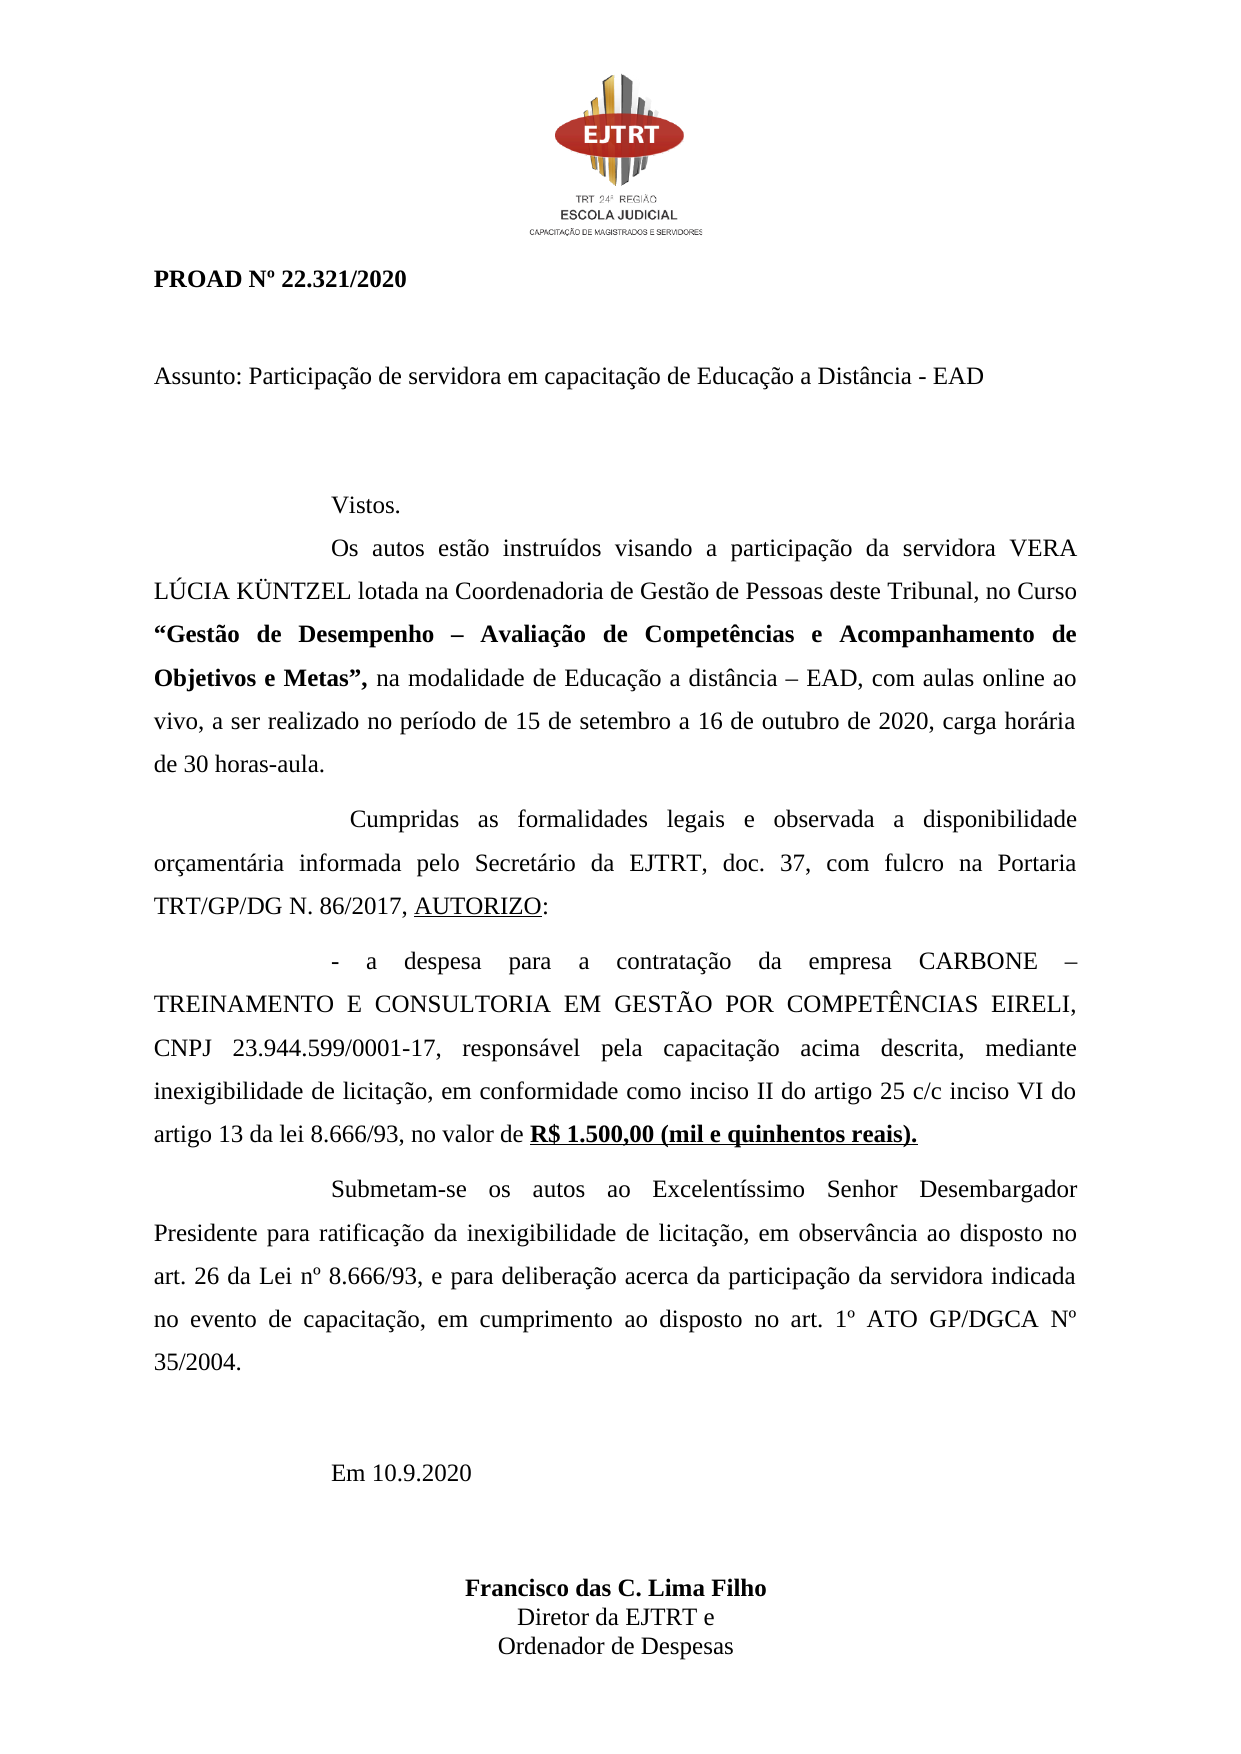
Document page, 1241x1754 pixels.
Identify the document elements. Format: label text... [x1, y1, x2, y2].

text Francisco das C. Lima Filho [153, 1573, 1078, 1602]
text Assunto: Participação de servidora em capacitação de Educação a Distância - EAD [153, 361, 1078, 389]
text Em 10.9.2020 [153, 1458, 1078, 1487]
text PROAD Nº 22.321/2020 [153, 264, 1078, 293]
text Vistos. [153, 490, 1078, 519]
text Os autos estão instruídos visando a participação da servidora VERA LÚCIA KÜNTZEL lotada na Coordenadoria de Gestão de Pessoas deste Tribunal, no Curso “Gestão de Desempenho – Avaliação de Competências e Acompanhamento de Objetivos e Metas”, na modalidade de Educação a distância – EAD, com aulas online ao vivo, a ser realizado no período de 15 de setembro a 16 de outubro de 2020, carga horária de 30 horas-aula. [153, 533, 1078, 778]
text Ordenador de Despesas [153, 1631, 1078, 1659]
text Diretor da EJTRT e [153, 1602, 1078, 1631]
picture [529, 73, 703, 236]
text Submetam-se os autos ao Excelentíssimo Senhor Desembargador Presidente para ratificação da inexigibilidade de licitação, em observância ao disposto no art. 26 da Lei nº 8.666/93, e para deliberação acerca da participação da servidora indicada no evento de capacitação, em cumprimento ao disposto no art. 1º ATO GP/DGCA Nº 35/2004. [153, 1174, 1078, 1376]
text Cumpridas as formalidades legais e observada a disponibilidade orçamentária informada pelo Secretário da EJTRT, doc. 37, com fulcro na Portaria TRT/GP/DG N. 86/2017, AUTORIZO: [153, 804, 1078, 919]
text - a despesa para a contratação da empresa CARBONE – TREINAMENTO E CONSULTORIA EM GESTÃO POR COMPETÊNCIAS EIRELI, CNPJ 23.944.599/0001-17, responsável pela capacitação acima descrita, mediante inexigibilidade de licitação, em conformidade como inciso II do artigo 25 c/c inciso VI do artigo 13 da lei 8.666/93, no valor de R$ 1.500,00 (mil e quinhentos reais). [153, 946, 1078, 1148]
